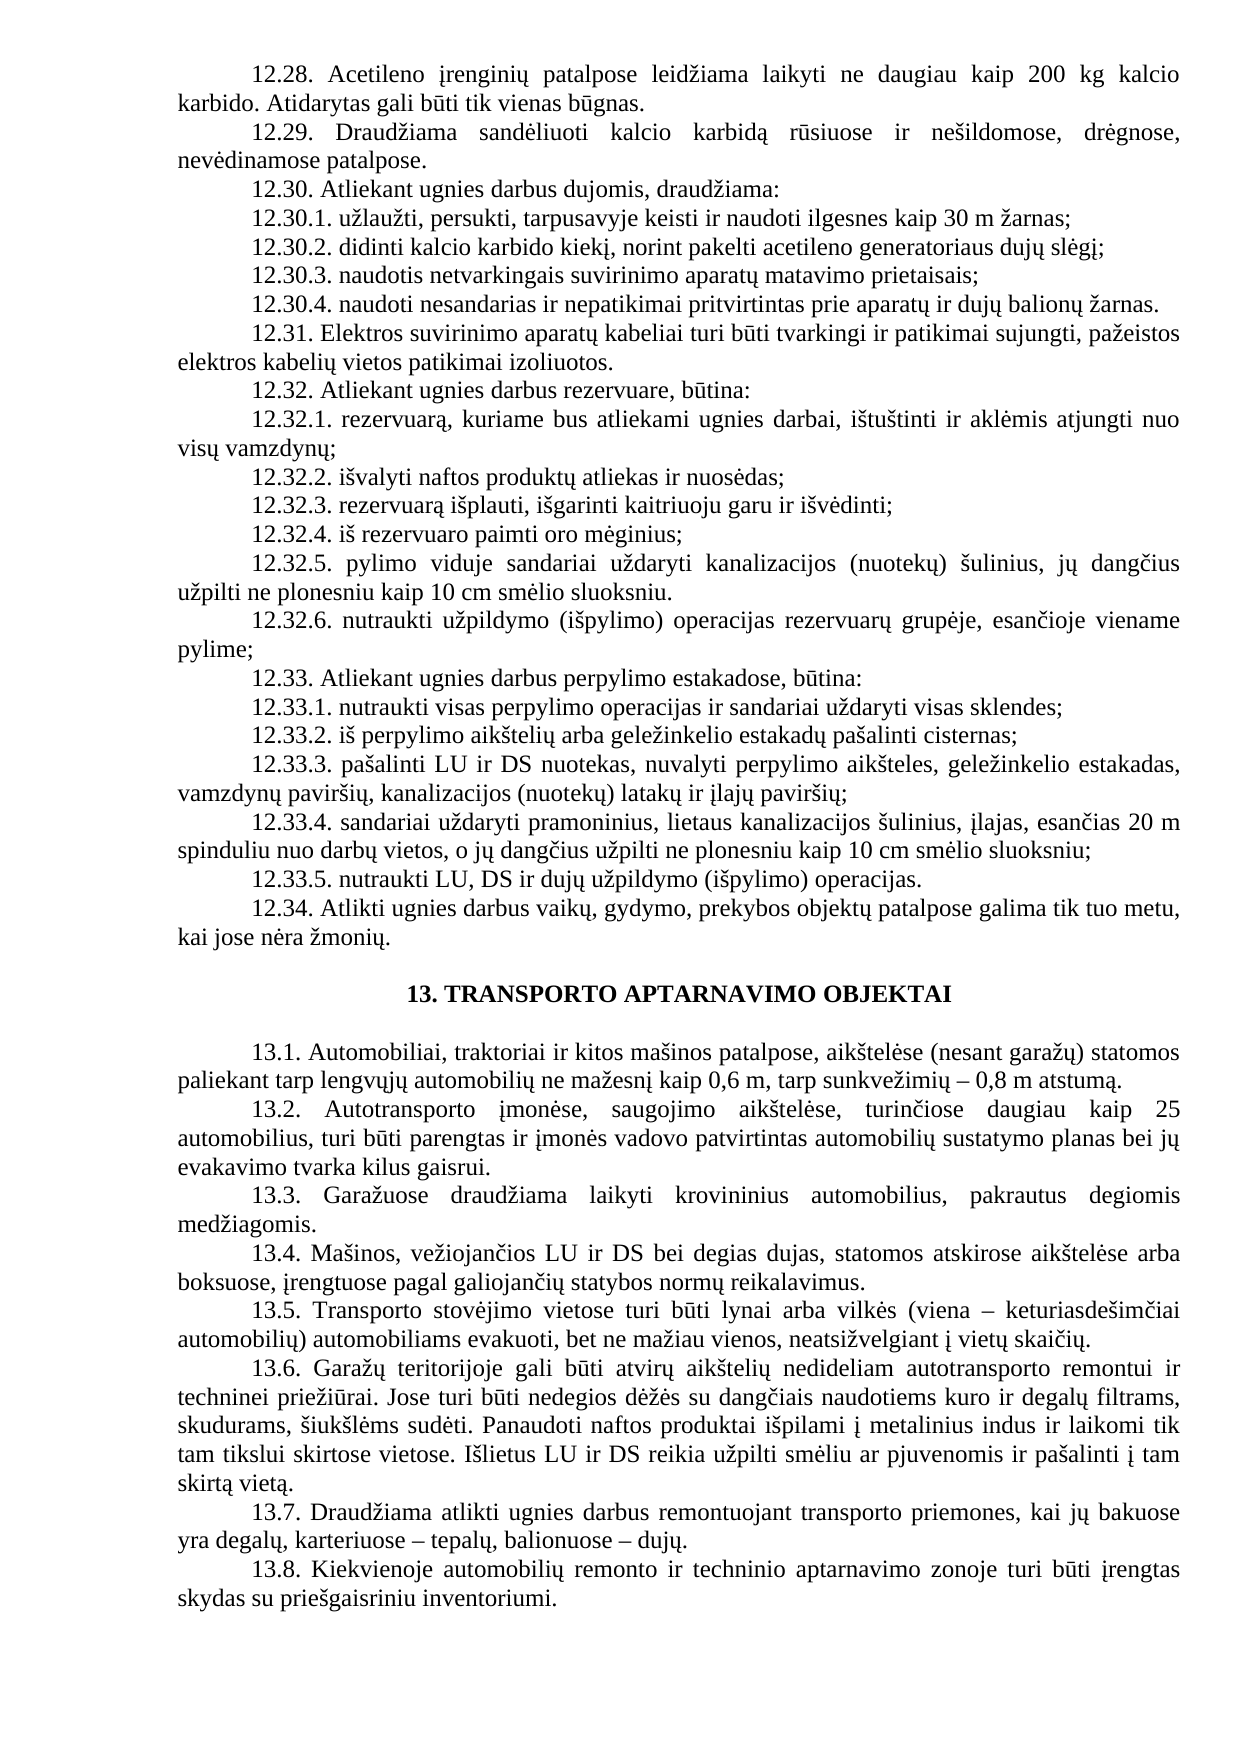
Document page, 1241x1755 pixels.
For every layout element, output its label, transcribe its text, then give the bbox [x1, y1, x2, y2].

text 12.33.1. nutraukti visas perpylimo operacijas ir sandariai uždaryti visas sklendes; [177, 692, 1181, 720]
text 12.33.2. iš perpylimo aikštelių arba geležinkelio estakadų pašalinti cisternas; [177, 720, 1181, 749]
text 12.31. Elektros suvirinimo aparatų kabeliai turi būti tvarkingi ir patikimai sujungti, pažeistos elektros kabelių vietos patikimai izoliuotos. [177, 318, 1181, 375]
text 12.28. Acetileno įrenginių patalpose leidžiama laikyti ne daugiau kaip 200 kg kalcio karbido. Atidarytas gali būti tik vienas būgnas. [177, 59, 1181, 117]
text 12.32.2. išvalyti naftos produktų atliekas ir nuosėdas; [177, 462, 1181, 490]
text 12.32.3. rezervuarą išplauti, išgarinti kaitriuoju garu ir išvėdinti; [177, 490, 1181, 519]
text 12.33. Atliekant ugnies darbus perpylimo estakadose, būtina: [177, 663, 1181, 692]
text 12.30.2. didinti kalcio karbido kiekį, norint pakelti acetileno generatoriaus dujų slėgį; [177, 232, 1181, 260]
text 13.8. Kiekvienoje automobilių remonto ir techninio aptarnavimo zonoje turi būti įrengtas skydas su priešgaisriniu inventoriumi. [177, 1554, 1181, 1612]
text 12.33.3. pašalinti LU ir DS nuotekas, nuvalyti perpylimo aikšteles, geležinkelio estakadas, vamzdynų paviršių, kanalizacijos (nuotekų) latakų ir įlajų paviršių; [177, 749, 1181, 807]
text 12.32.6. nutraukti užpildymo (išpylimo) operacijas rezervuarų grupėje, esančioje viename pylime; [177, 605, 1181, 663]
text 12.32.4. iš rezervuaro paimti oro mėginius; [177, 519, 1181, 548]
text 13. TRANSPORTO APTARNAVIMO OBJEKTAI [177, 979, 1181, 1008]
text 12.34. Atlikti ugnies darbus vaikų, gydymo, prekybos objektų patalpose galima tik tuo metu, kai jose nėra žmonių. [177, 893, 1181, 950]
text 13.3. Garažuose draudžiama laikyti krovininius automobilius, pakrautus degiomis medžiagomis. [177, 1180, 1181, 1238]
text 12.30.1. užlaužti, persukti, tarpusavyje keisti ir naudoti ilgesnes kaip 30 m žarnas; [177, 203, 1181, 232]
text 12.30.4. naudoti nesandarias ir nepatikimai pritvirtintas prie aparatų ir dujų balionų žarnas. [177, 289, 1181, 318]
text 13.4. Mašinos, vežiojančios LU ir DS bei degias dujas, statomos atskirose aikštelėse arba boksuose, įrengtuose pagal galiojančių statybos normų reikalavimus. [177, 1238, 1181, 1295]
text 12.30. Atliekant ugnies darbus dujomis, draudžiama: [177, 174, 1181, 203]
text 13.1. Automobiliai, traktoriai ir kitos mašinos patalpose, aikštelėse (nesant garažų) statomos paliekant tarp lengvųjų automobilių ne mažesnį kaip 0,6 m, tarp sunkvežimių – 0,8 m atstumą. [177, 1037, 1181, 1094]
text 12.32. Atliekant ugnies darbus rezervuare, būtina: [177, 375, 1181, 404]
text 12.32.1. rezervuarą, kuriame bus atliekami ugnies darbai, ištuštinti ir aklėmis atjungti nuo visų vamzdynų; [177, 404, 1181, 462]
text 13.6. Garažų teritorijoje gali būti atvirų aikštelių nedideliam autotransporto remontui ir techninei priežiūrai. Jose turi būti nedegios dėžės su dangčiais naudotiems kuro ir degalų filtrams, skudurams, šiukšlėms sudėti. Panaudoti naftos produktai išpilami į metalinius indus ir laikomi tik tam tikslui skirtose vietose. Išlietus LU ir DS reikia užpilti smėliu ar pjuvenomis ir pašalinti į tam skirtą vietą. [177, 1353, 1181, 1497]
text 12.33.4. sandariai uždaryti pramoninius, lietaus kanalizacijos šulinius, įlajas, esančias 20 m spinduliu nuo darbų vietos, o jų dangčius užpilti ne plonesniu kaip 10 cm smėlio sluoksniu; [177, 807, 1181, 864]
text 13.7. Draudžiama atlikti ugnies darbus remontuojant transporto priemones, kai jų bakuose yra degalų, karteriuose – tepalų, balionuose – dujų. [177, 1497, 1181, 1554]
text 13.5. Transporto stovėjimo vietose turi būti lynai arba vilkės (viena – keturiasdešimčiai automobilių) automobiliams evakuoti, bet ne mažiau vienos, neatsižvelgiant į vietų skaičių. [177, 1295, 1181, 1353]
text 12.32.5. pylimo viduje sandariai uždaryti kanalizacijos (nuotekų) šulinius, jų dangčius užpilti ne plonesniu kaip 10 cm smėlio sluoksniu. [177, 548, 1181, 605]
text 12.30.3. naudotis netvarkingais suvirinimo aparatų matavimo prietaisais; [177, 260, 1181, 289]
text 13.2. Autotransporto įmonėse, saugojimo aikštelėse, turinčiose daugiau kaip 25 automobilius, turi būti parengtas ir įmonės vadovo patvirtintas automobilių sustatymo planas bei jų evakavimo tvarka kilus gaisrui. [177, 1094, 1181, 1180]
text 12.29. Draudžiama sandėliuoti kalcio karbidą rūsiuose ir nešildomose, drėgnose, nevėdinamose patalpose. [177, 117, 1181, 174]
text 12.33.5. nutraukti LU, DS ir dujų užpildymo (išpylimo) operacijas. [177, 864, 1181, 893]
